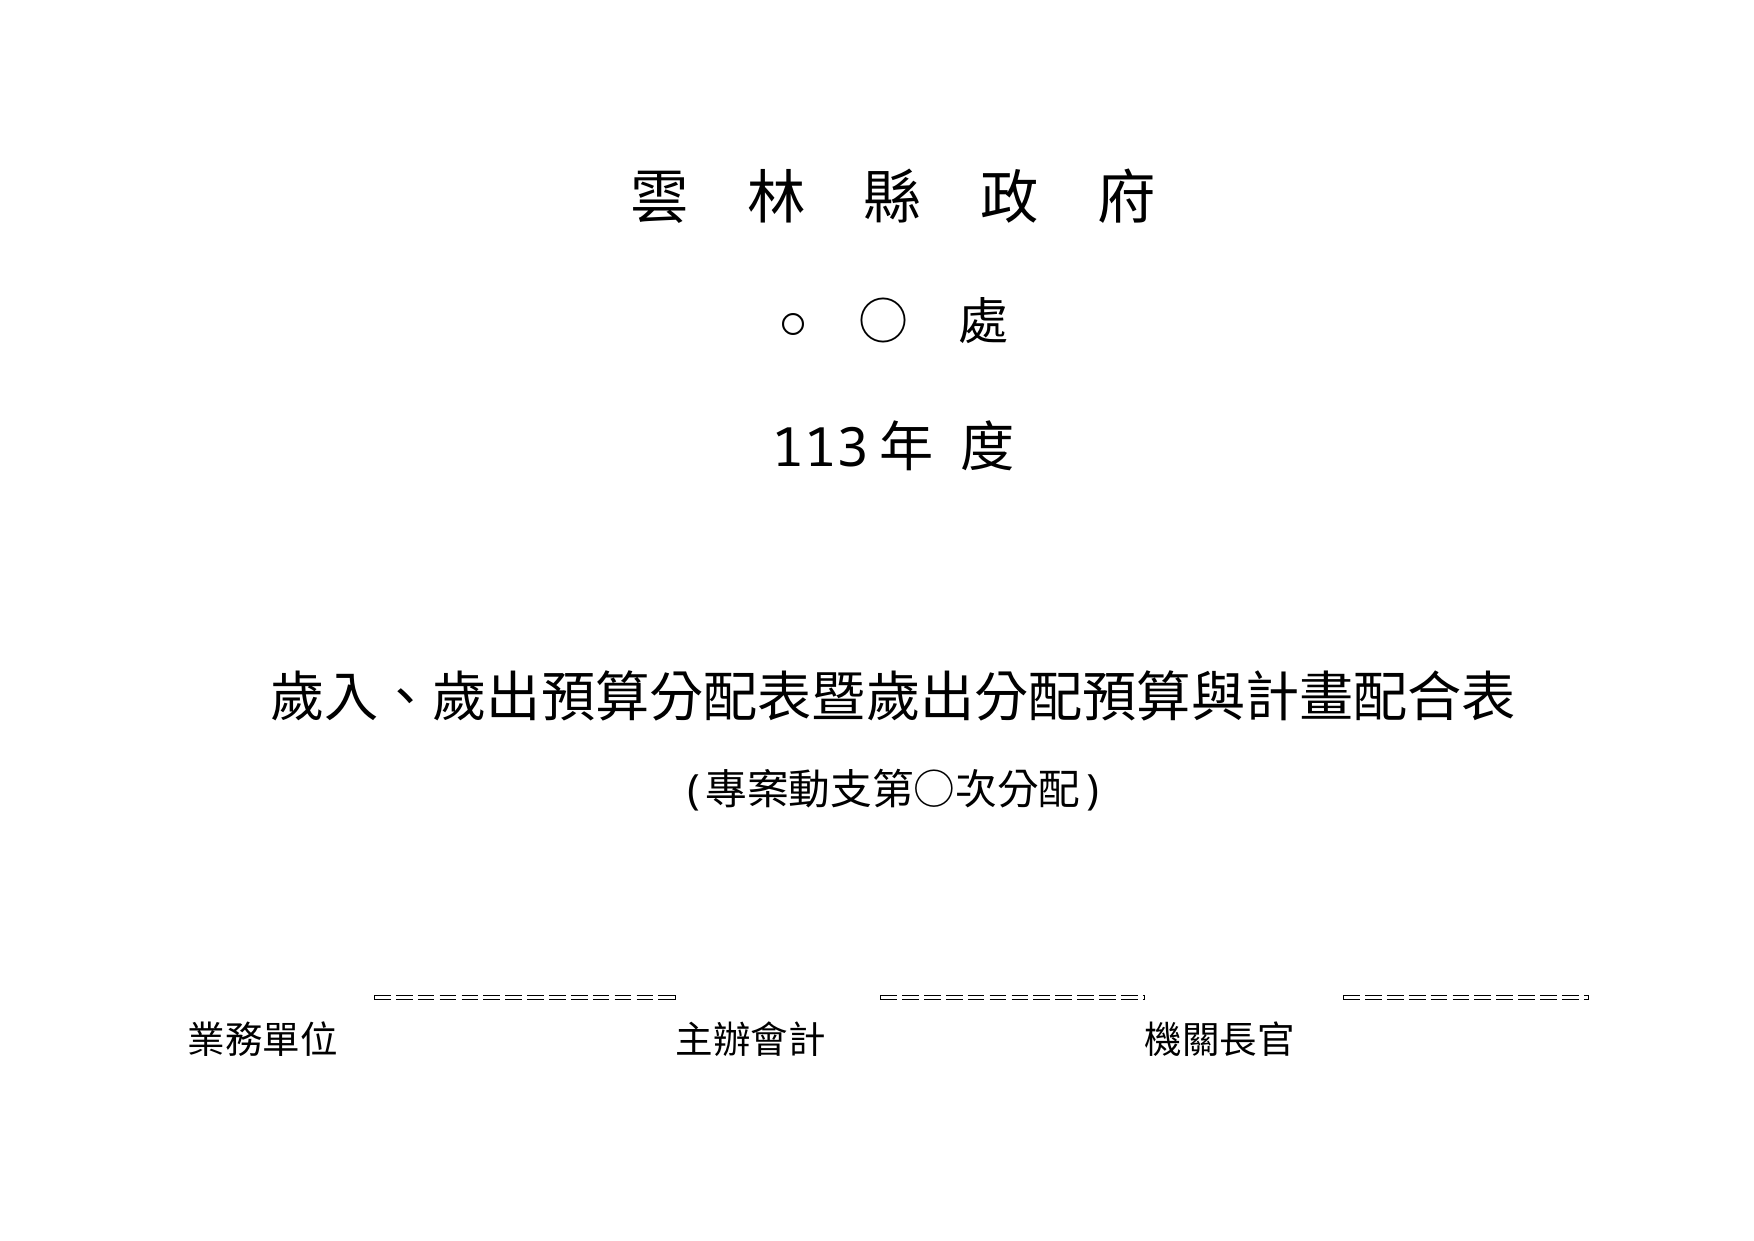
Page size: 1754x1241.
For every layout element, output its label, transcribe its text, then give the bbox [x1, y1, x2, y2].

text 113年 度 [150, 370, 1636, 495]
table_header [1344, 995, 1588, 999]
text 業務單位 主辦會計 機關長官 [150, 995, 1636, 1058]
text 雲 林 縣 政 府 [150, 120, 1636, 245]
text (專案動支第○次分配) [150, 745, 1636, 808]
text 歲入、歲出預算分配表暨歲出分配預算與計畫配合表 [150, 620, 1636, 745]
text ○ ○ 處 [150, 245, 1636, 370]
